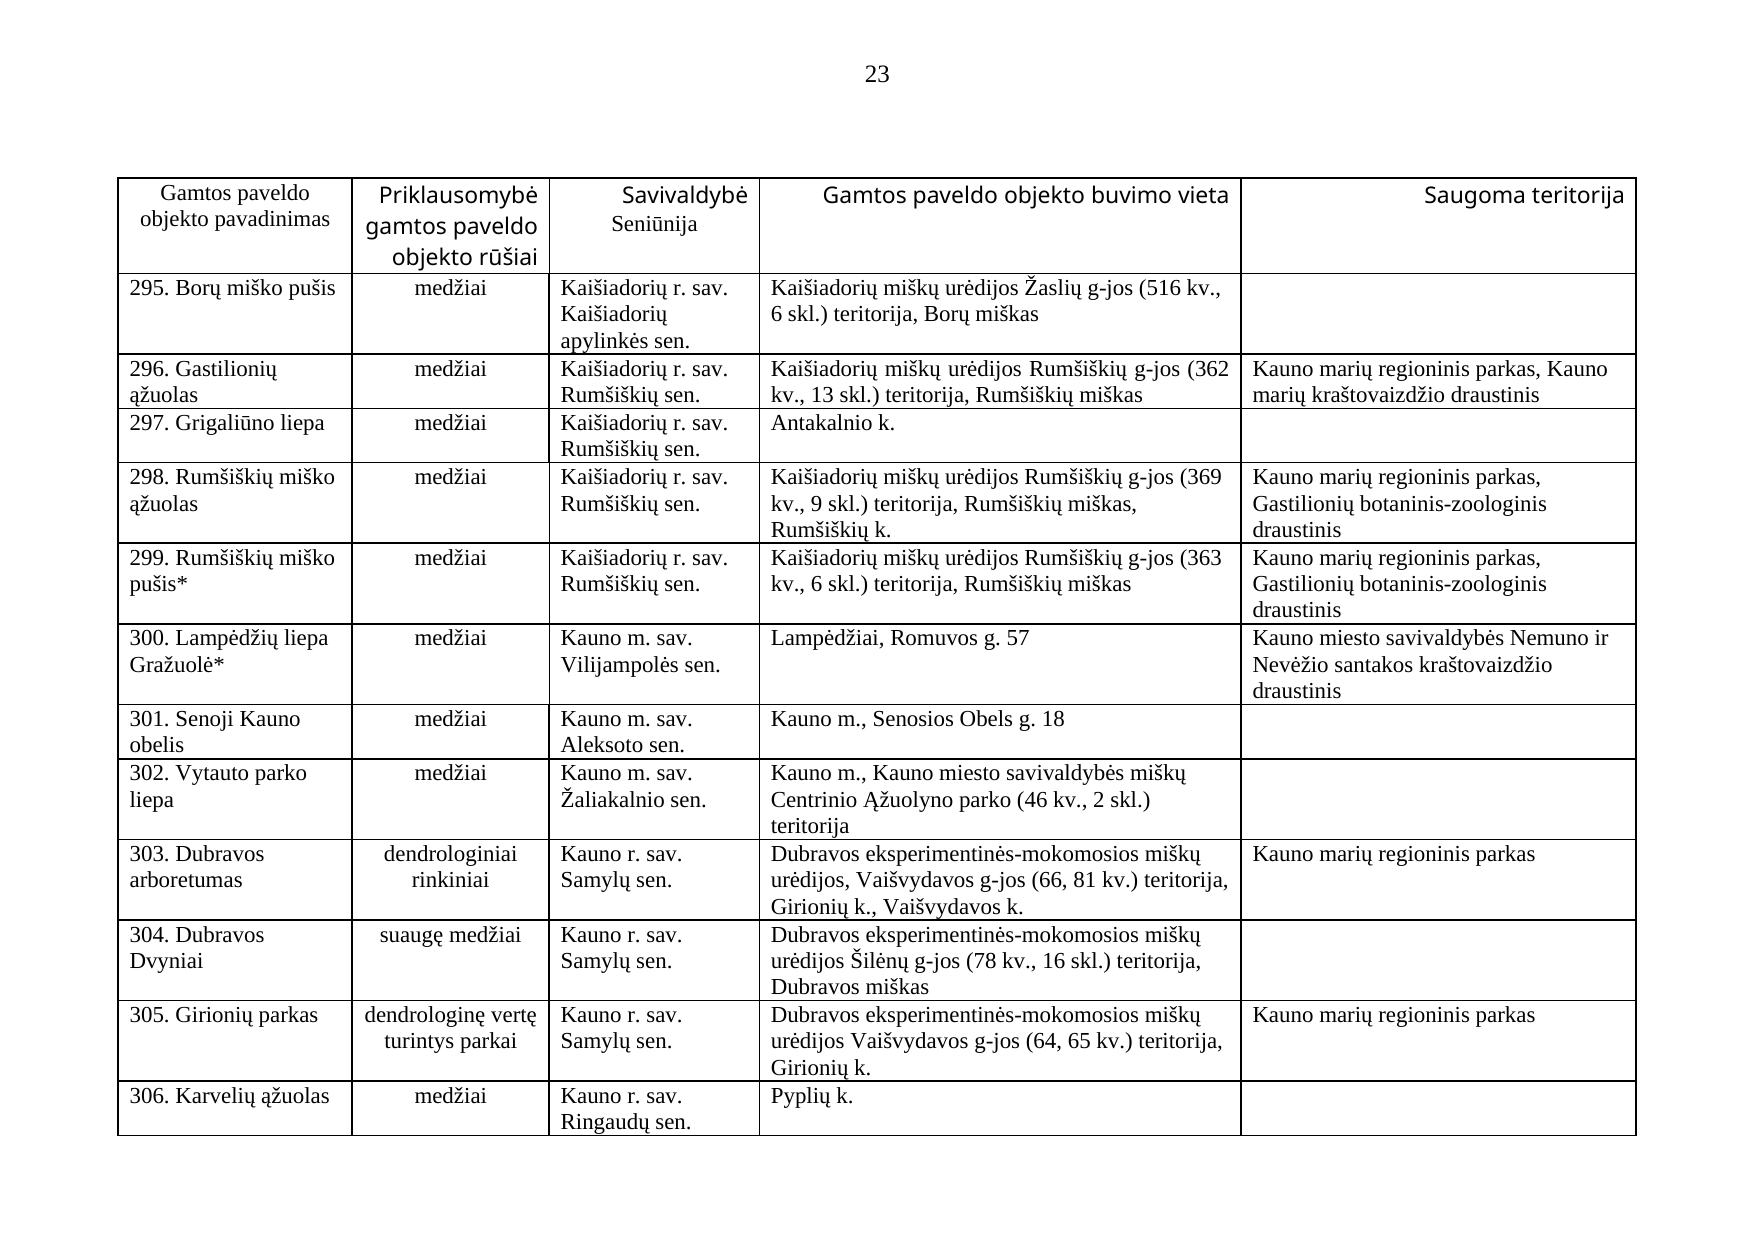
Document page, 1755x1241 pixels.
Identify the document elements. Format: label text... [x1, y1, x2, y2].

table_cell Kaišiadorių r. sav. Rumšiškių sen. [550, 355, 759, 407]
table_cell medžiai [353, 760, 548, 838]
table_cell [1242, 760, 1635, 838]
table_cell medžiai [353, 409, 548, 462]
table_cell Kauno miesto savivaldybės Nemuno ir Nevėžio santakos kraštovaizdžio draustinis [1242, 625, 1635, 703]
table_cell 303. Dubravos arboretumas [119, 840, 351, 919]
table_cell 304. Dubravos Dvyniai [119, 921, 351, 1000]
table_cell Kaišiadorių miškų urėdijos Žaslių g-jos (516 kv., 6 skl.) teritorija, Borų miškas [760, 274, 1240, 353]
table_cell Antakalnio k. [760, 409, 1240, 462]
table_cell medžiai [353, 705, 548, 758]
table_cell 296. Gastilionių ąžuolas [119, 355, 351, 407]
table_cell Kaišiadorių r. sav. Rumšiškių sen. [550, 409, 759, 462]
table_cell Kaišiadorių r. sav. Rumšiškių sen. [550, 544, 759, 623]
table_cell dendrologiniai rinkiniai [353, 840, 548, 919]
table_cell Kaišiadorių miškų urėdijos Rumšiškių g-jos (363 kv., 6 skl.) teritorija, Rumšiškių miškas [760, 544, 1240, 623]
table_cell Kauno marių regioninis parkas [1242, 840, 1635, 919]
table_header Gamtos paveldo objekto buvimo vieta [760, 179, 1240, 272]
table_header Priklausomybė gamtos paveldo objekto rūšiai [353, 179, 549, 272]
table_cell Kaišiadorių r. sav. Rumšiškių sen. [550, 463, 759, 542]
table_cell Kauno r. sav. Samylų sen. [550, 1001, 759, 1080]
table_cell 298. Rumšiškių miško ąžuolas [119, 463, 351, 542]
table_cell Kauno r. sav. Samylų sen. [550, 921, 759, 1000]
table_cell Lampėdžiai, Romuvos g. 57 [760, 625, 1240, 703]
table_cell Dubravos eksperimentinės-mokomosios miškų urėdijos, Vaišvydavos g-jos (66, 81 kv.) teritorija, Girionių k., Vaišvydavos k. [760, 840, 1240, 919]
table_cell Kauno m. sav. Žaliakalnio sen. [550, 760, 759, 838]
table_cell [1242, 705, 1635, 758]
table_cell 299. Rumšiškių miško pušis* [119, 544, 351, 623]
table_cell Kauno m., Kauno miesto savivaldybės miškų Centrinio Ąžuolyno parko (46 kv., 2 skl.) teritorija [760, 760, 1240, 838]
table_cell medžiai [353, 1082, 548, 1134]
table_cell Kauno m. sav. Vilijampolės sen. [550, 625, 759, 703]
table_cell Dubravos eksperimentinės-mokomosios miškų urėdijos Vaišvydavos g-jos (64, 65 kv.) teritorija, Girionių k. [760, 1001, 1240, 1080]
table_header Saugoma teritorija [1242, 179, 1635, 272]
table_cell 302. Vytauto parko liepa [119, 760, 351, 838]
table_cell Dubravos eksperimentinės-mokomosios miškų urėdijos Šilėnų g-jos (78 kv., 16 skl.) teritorija, Dubravos miškas [760, 921, 1240, 1000]
table_cell Kauno m., Senosios Obels g. 18 [760, 705, 1240, 758]
table_cell 295. Borų miško pušis [119, 274, 351, 353]
table_cell medžiai [353, 355, 548, 407]
table_cell 297. Grigaliūno liepa [119, 409, 351, 462]
table_cell Pyplių k. [760, 1082, 1240, 1134]
table_cell Kauno marių regioninis parkas, Gastilionių botaninis-zoologinis draustinis [1242, 544, 1635, 623]
table_cell [1242, 921, 1635, 1000]
table_cell 300. Lampėdžių liepa Gražuolė* [119, 625, 351, 703]
table_cell [1242, 409, 1635, 462]
table_cell suaugę medžiai [353, 921, 548, 1000]
table_cell [1242, 1082, 1635, 1134]
table_header Savivaldybė Seniūnija [550, 179, 759, 272]
table_cell dendrologinę vertę turintys parkai [353, 1001, 548, 1080]
table_cell 301. Senoji Kauno obelis [119, 705, 351, 758]
table_cell medžiai [353, 274, 548, 353]
table_cell Kaišiadorių miškų urėdijos Rumšiškių g-jos (362 kv., 13 skl.) teritorija, Rumšiškių miškas [760, 355, 1240, 407]
table_cell Kauno marių regioninis parkas, Kauno marių kraštovaizdžio draustinis [1242, 355, 1635, 407]
table_cell medžiai [353, 544, 549, 623]
table_header Gamtos paveldo objekto pavadinimas [119, 179, 351, 272]
table_cell Kauno m. sav. Aleksoto sen. [550, 705, 759, 758]
table_cell Kauno marių regioninis parkas [1242, 1001, 1635, 1080]
table_cell Kaišiadorių r. sav. Kaišiadorių apylinkės sen. [550, 274, 759, 353]
table_cell 306. Karvelių ąžuolas [119, 1082, 351, 1134]
table_cell Kauno r. sav. Samylų sen. [550, 840, 759, 919]
table_cell medžiai [353, 463, 549, 542]
table_cell Kauno marių regioninis parkas, Gastilionių botaninis-zoologinis draustinis [1242, 463, 1635, 542]
table_cell medžiai [353, 625, 549, 703]
table_cell 305. Girionių parkas [119, 1001, 351, 1080]
table_cell Kaišiadorių miškų urėdijos Rumšiškių g-jos (369 kv., 9 skl.) teritorija, Rumšiškių miškas, Rumšiškių k. [760, 463, 1240, 542]
table_cell [1242, 274, 1635, 353]
table_cell Kauno r. sav. Ringaudų sen. [550, 1082, 759, 1134]
